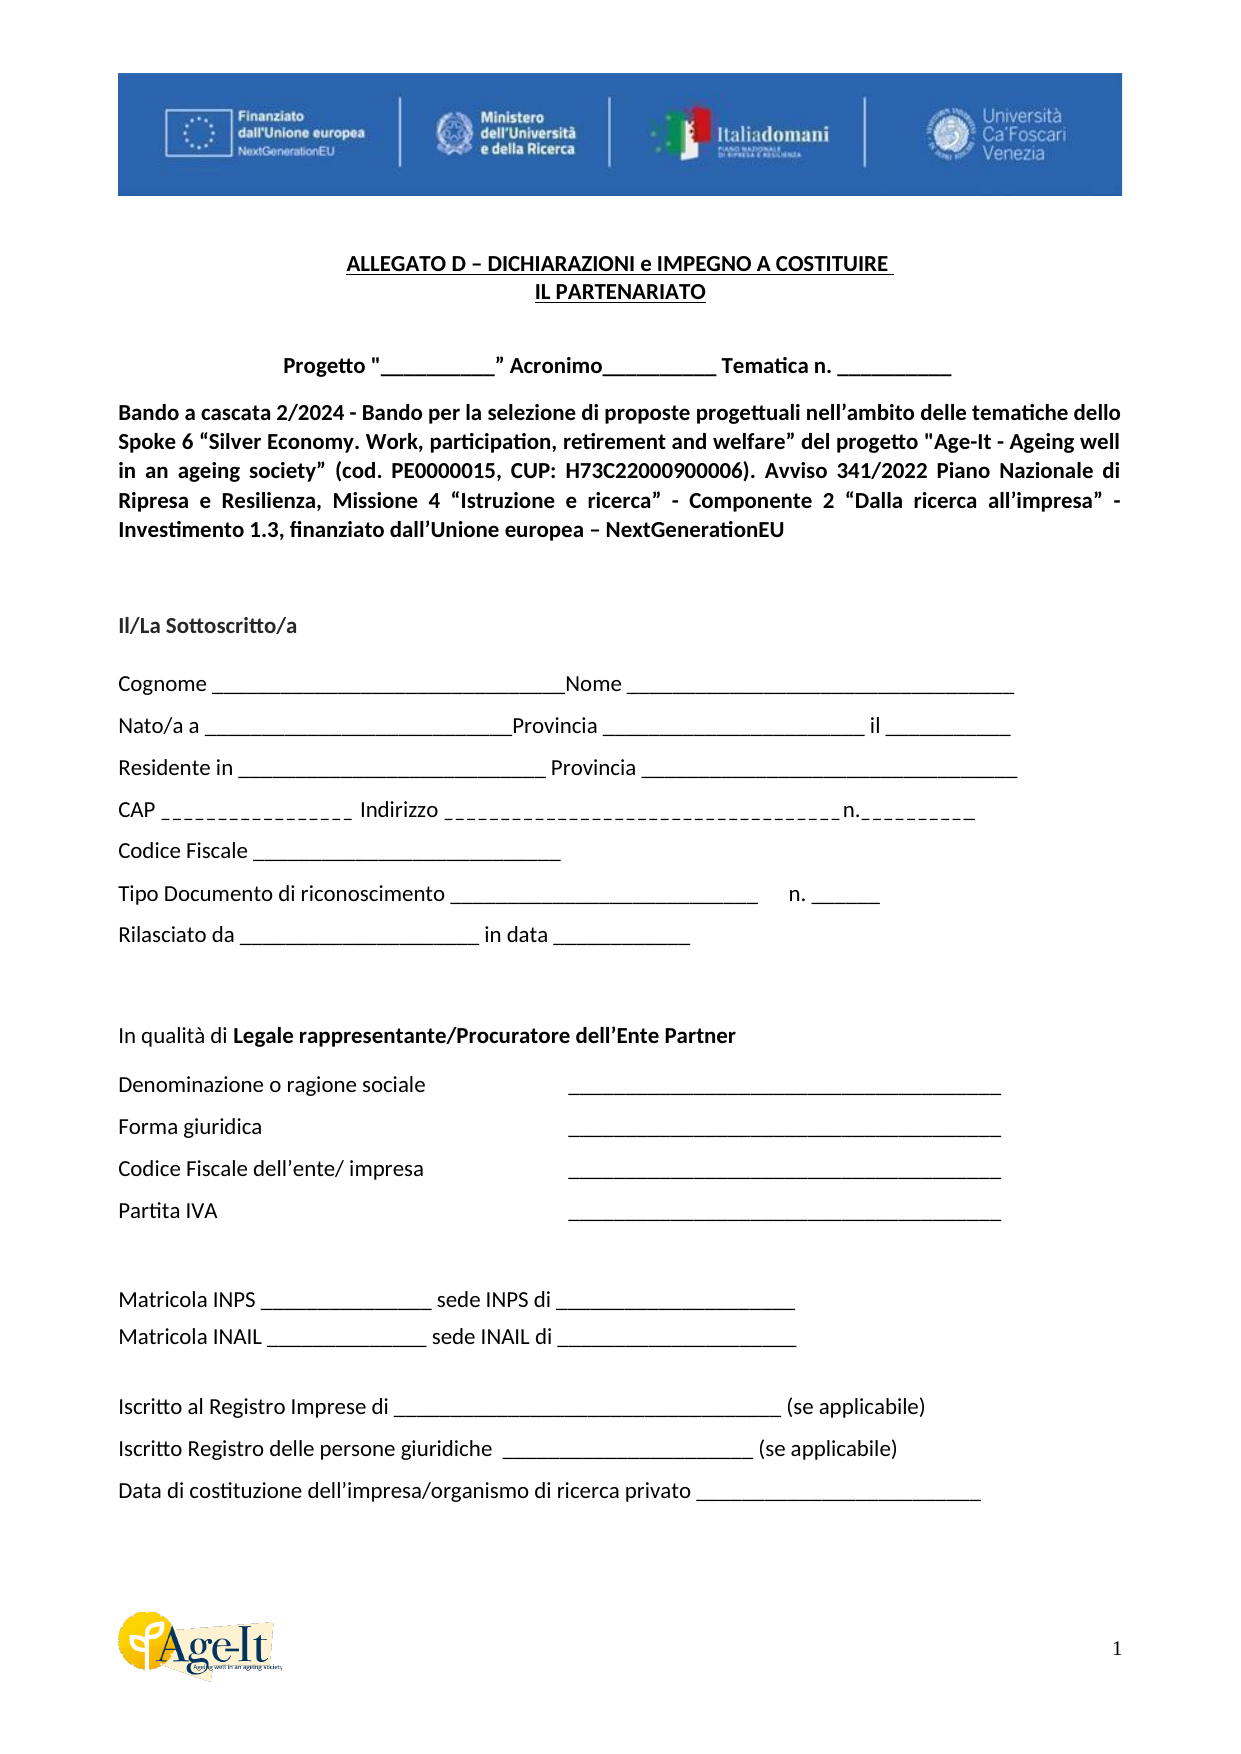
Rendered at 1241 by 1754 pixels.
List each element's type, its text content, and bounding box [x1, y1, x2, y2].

text Cognome _______________________________Nome __________________________________ [118, 669, 1122, 697]
subtitle ALLEGATO D – DICHIARAZIONI e IMPEGNO A COSTITUIRE [118, 249, 1122, 277]
text Codice Fiscale dell’ente/ impresa ______________________________________ [118, 1154, 1122, 1182]
text Iscritto al Registro Imprese di __________________________________ (se applicabile) [118, 1392, 1122, 1421]
text Tipo Documento di riconoscimento ___________________________ n. ______ [118, 879, 1122, 907]
text Partita IVA ______________________________________ [118, 1196, 1122, 1224]
text Bando a cascata 2/2024 - Bando per la selezione di proposte progettuali nell’ambito delle tematiche dello Spoke 6 “Silver Economy. Work, participation, retirement and welfare” del progetto "Age-It - Ageing well in an ageing society” (cod. PE0000015, CUP: H73C22000900006). Avviso 341/2022 Piano Nazionale di Ripresa e Resilienza, Missione 4 “Istruzione e ricerca” - Componente 2 “Dalla ricerca all’impresa” - Investimento 1.3, finanziato dall’Unione europea – NextGenerationEU [118, 398, 1122, 543]
subtitle IL PARTENARIATO [118, 277, 1122, 306]
text Matricola INPS _______________ sede INPS di _____________________ [118, 1276, 1122, 1313]
text Rilasciato da _____________________ in data ____________ [118, 921, 1122, 949]
text In qualità di Legale rappresentante/Procuratore dell’Ente Partner [118, 1021, 1122, 1049]
text Data di costituzione dell’impresa/organismo di ricerca privato _________________________ [118, 1476, 1122, 1504]
text Denominazione o ragione sociale ______________________________________ [118, 1070, 1122, 1098]
text Matricola INAIL ______________ sede INAIL di _____________________ [118, 1313, 1122, 1351]
text Nato/a a ___________________________Provincia _______________________ il ___________ [118, 711, 1122, 739]
text CAP _________________ Indirizzo ___________________________________n.__________ [118, 795, 1122, 823]
subtitle Il/La Sottoscritto/a [118, 611, 1122, 639]
text Forma giuridica ______________________________________ [118, 1112, 1122, 1140]
text Codice Fiscale ___________________________ [118, 837, 1122, 865]
text Iscritto Registro delle persone giuridiche ______________________ (se applicabile) [118, 1434, 1122, 1462]
text Residente in ___________________________ Provincia _________________________________ [118, 753, 1122, 781]
text Progetto "__________” Acronimo__________ Tematica n. __________ [118, 352, 1122, 379]
